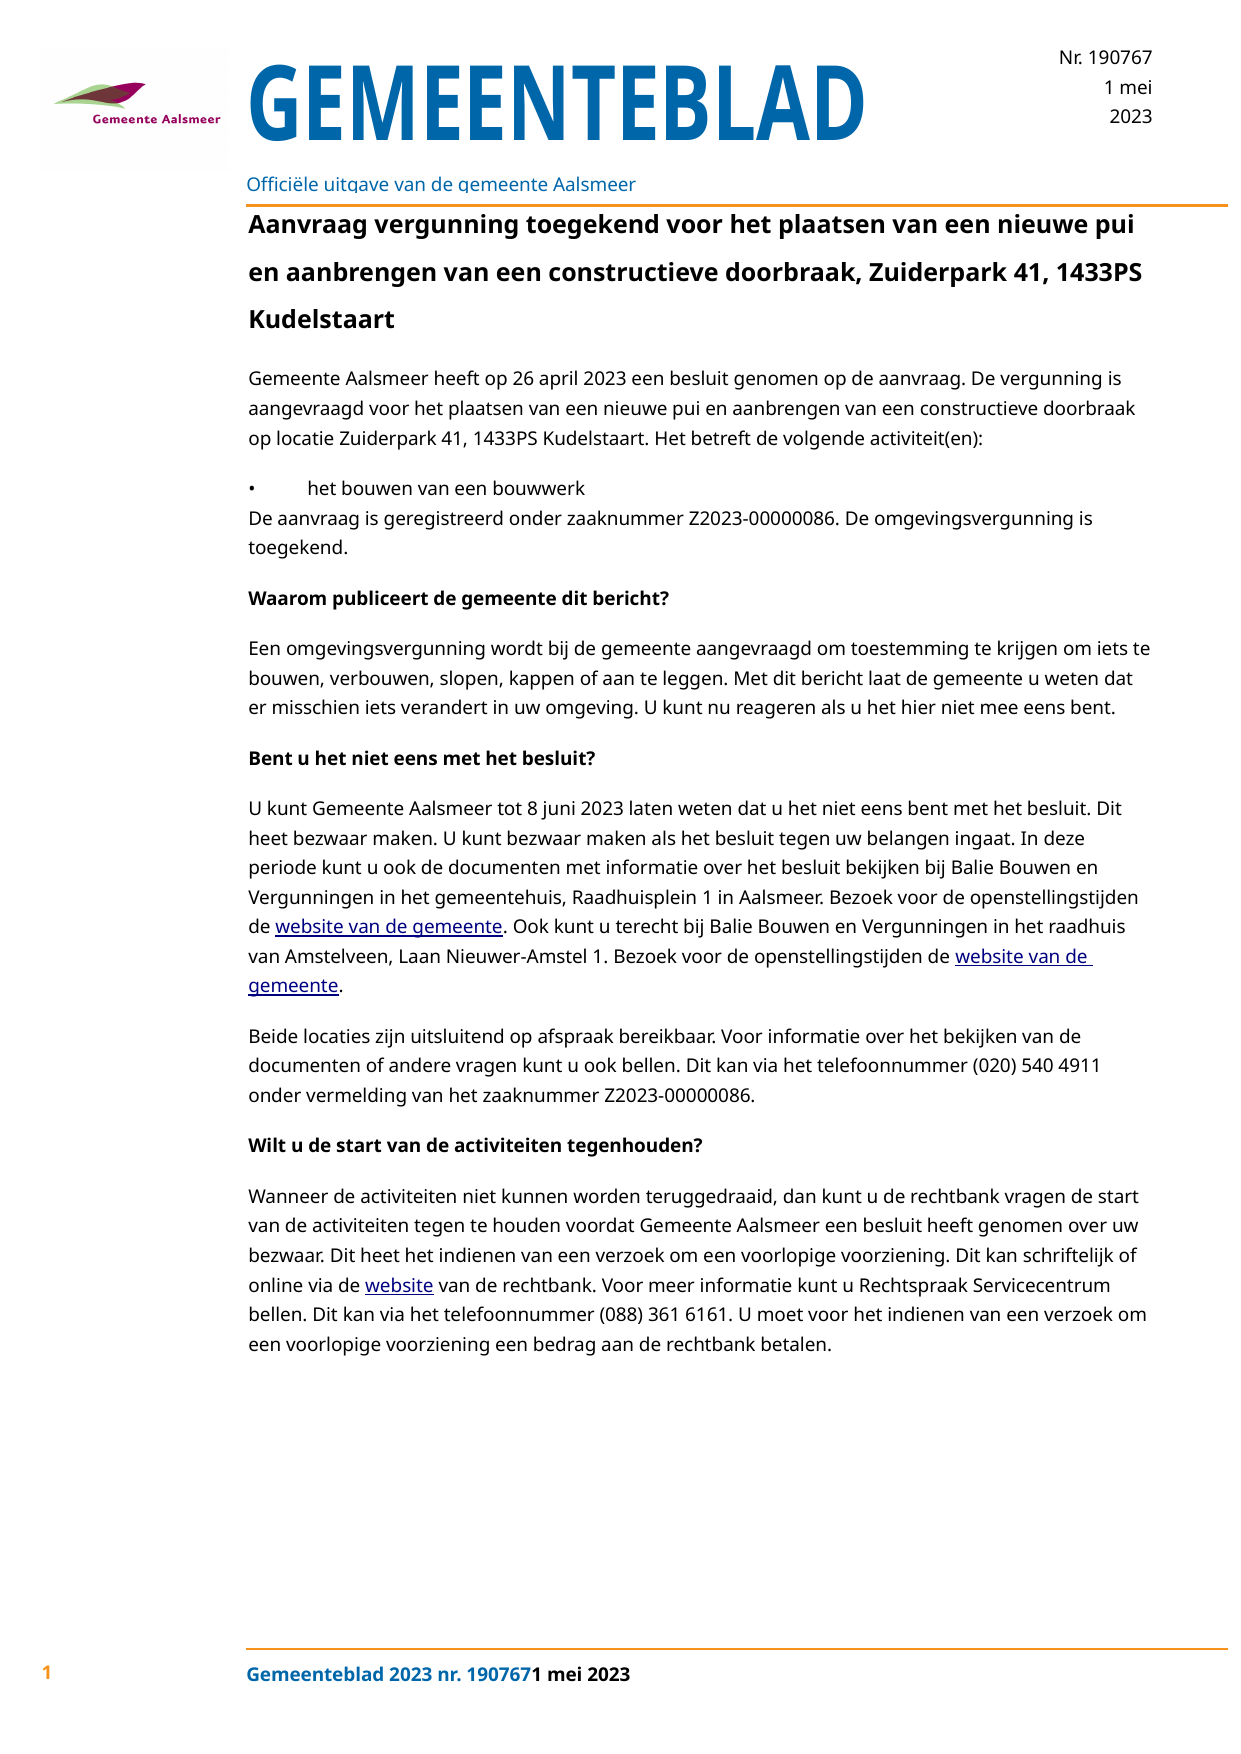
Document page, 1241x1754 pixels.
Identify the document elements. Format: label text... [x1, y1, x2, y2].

text Gemeente Aalsmeer heeft op 26 april 2023 een besluit genomen op de aanvraag. De vergunning is aangevraagd voor het plaatsen van een nieuwe pui en aanbrengen van een constructieve doorbraak op locatie Zuiderpark 41, 1433PS Kudelstaart. Het betreft de volgende activiteit(en): [248, 366, 1152, 450]
text U kunt Gemeente Aalsmeer tot 8 juni 2023 laten weten dat u het niet eens bent met het besluit. Dit heet bezwaar maken. U kunt bezwaar maken als het besluit tegen uw belangen ingaat. In deze periode kunt u ook de documenten met informatie over het besluit bekijken bij Balie Bouwen en Vergunningen in het gemeentehuis, Raadhuisplein 1 in Aalsmeer. Bezoek voor de openstellingstijden de website van de gemeente. Ook kunt u terecht bij Balie Bouwen en Vergunningen in het raadhuis van Amstelveen, Laan Nieuwer-Amstel 1. Bezoek voor de openstellingstijden de website van de gemeente. [248, 795, 1152, 998]
text Waarom publiceert de gemeente dit bericht? [248, 585, 1152, 610]
text De aanvraag is geregistreerd onder zaaknummer Z2023-00000086. De omgevingsvergunning is toegekend. [248, 505, 1152, 560]
picture [41, 47, 231, 172]
text Beide locaties zijn uitsluitend op afspraak bereikbaar. Voor informatie over het bekijken van de documenten of andere vragen kunt u ook bellen. Dit kan via het telefoonnummer (020) 540 4911 onder vermelding van het zaaknummer Z2023-00000086. [248, 1023, 1152, 1108]
list het bouwen van een bouwwerk [248, 475, 1152, 501]
text Een omgevingsvergunning wordt bij de gemeente aangevraagd om toestemming te krijgen om iets te bouwen, verbouwen, slopen, kappen of aan te leggen. Met dit bericht laat de gemeente u weten dat er misschien iets verandert in uw omgeving. U kunt nu reageren als u het hier niet mee eens bent. [248, 635, 1152, 720]
text Wanneer de activiteiten niet kunnen worden teruggedraaid, dan kunt u de rechtbank vragen de start van de activiteiten tegen te houden voordat Gemeente Aalsmeer een besluit heeft genomen over uw bezwaar. Dit heet het indienen van een verzoek om een voorlopige voorziening. Dit kan schriftelijk of online via de website van de rechtbank. Voor meer informatie kunt u Rechtspraak Servicecentrum bellen. Dit kan via het telefoonnummer (088) 361 6161. U moet voor het indienen van een verzoek om een voorlopige voorziening een bedrag aan de rechtbank betalen. [248, 1183, 1152, 1357]
text Aanvraag vergunning toegekend voor het plaatsen van een nieuwe pui en aanbrengen van een constructieve doorbraak, Zuiderpark 41, 1433PS Kudelstaart [248, 207, 1152, 336]
text Bent u het niet eens met het besluit? [248, 745, 1152, 770]
text Wilt u de start van de activiteiten tegenhouden? [248, 1133, 1152, 1158]
